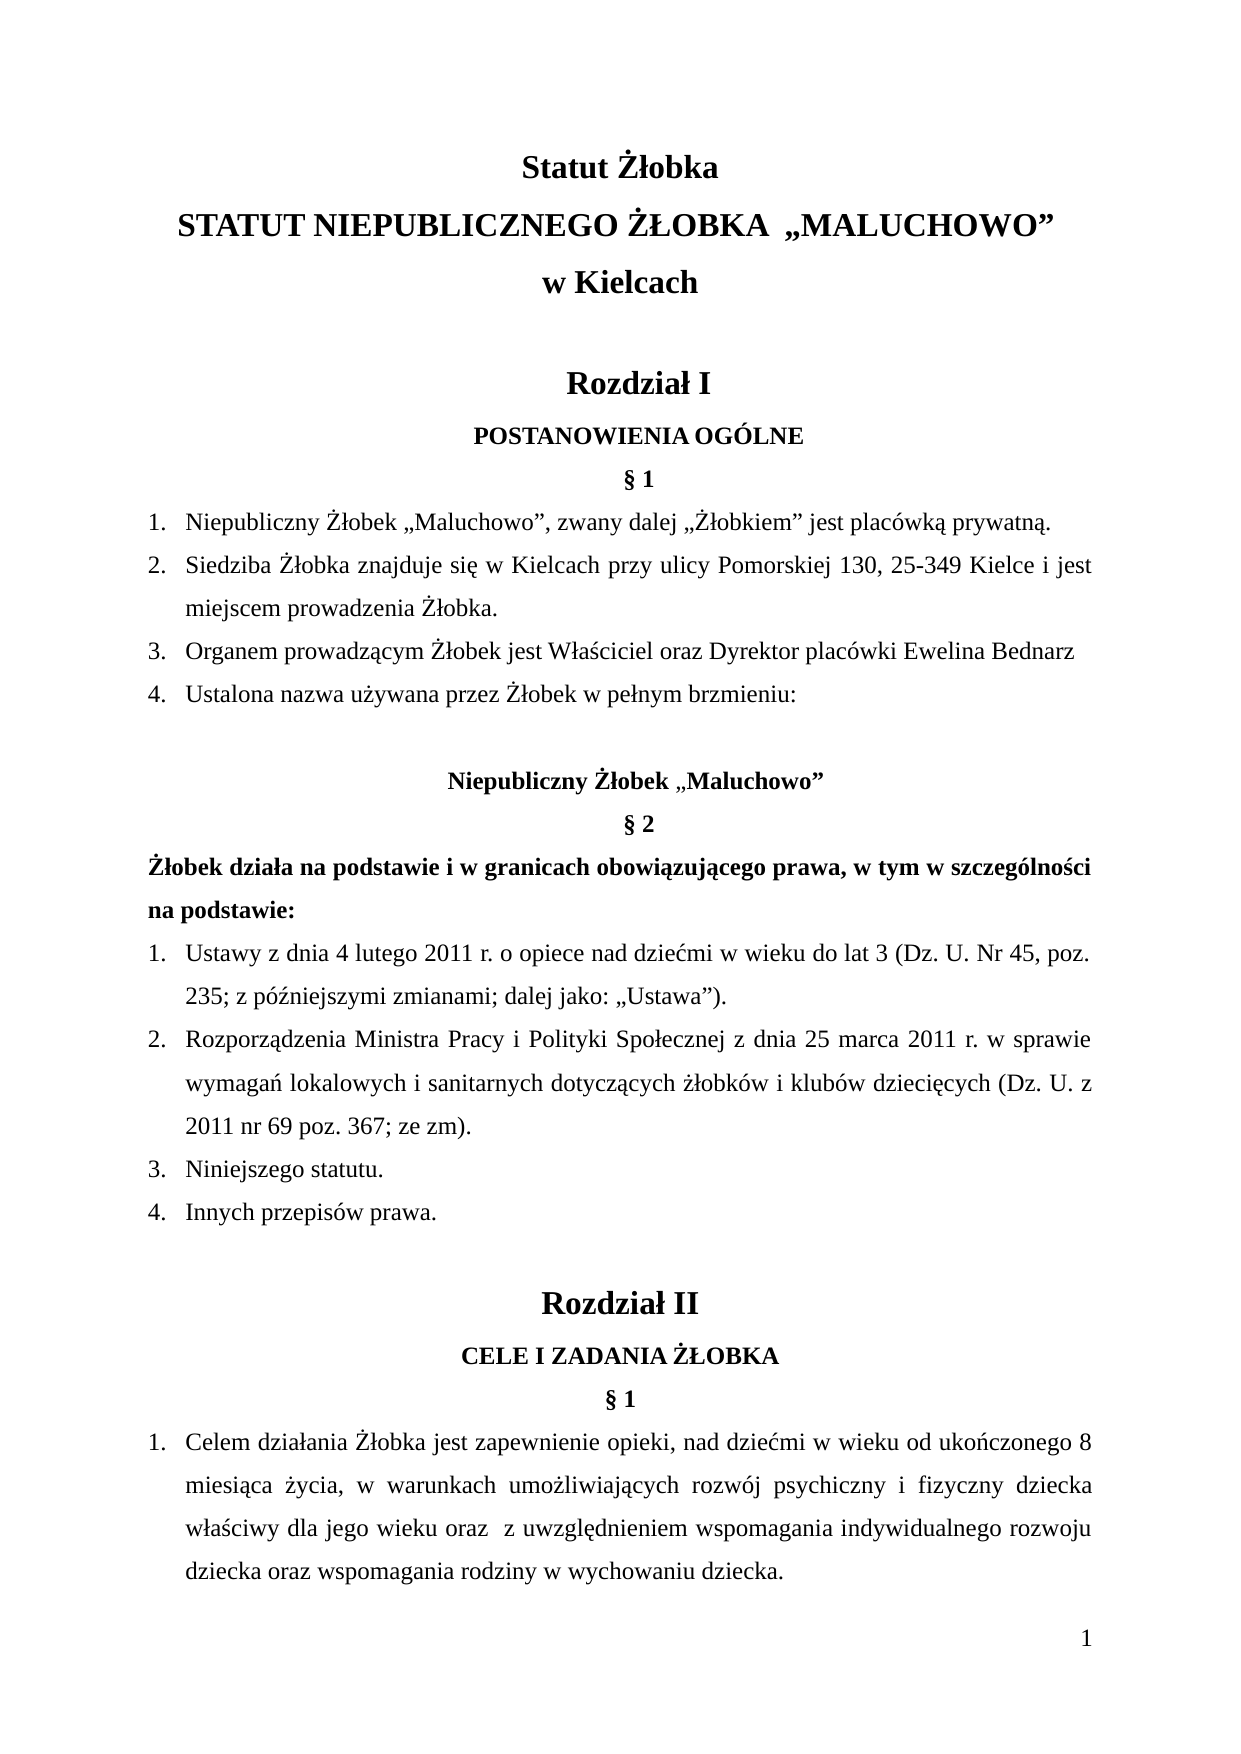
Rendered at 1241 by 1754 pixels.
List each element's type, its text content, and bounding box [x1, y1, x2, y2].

text w Kielcach [148, 263, 1093, 301]
list Ustawy z dnia 4 lutego 2011 r. o opiece nad dziećmi w wieku do lat 3 (Dz. U. Nr 45, poz. 235; z późniejszymi zmianami; dalej jako: „Ustawa”). [148, 938, 1093, 1010]
list Siedziba Żłobka znajduje się w Kielcach przy ulicy Pomorskiej 130, 25-349 Kielce i jest miejscem prowadzenia Żłobka. [148, 550, 1093, 622]
text § 2 [148, 809, 1093, 838]
text Rozdział II [148, 1283, 1093, 1322]
text Żłobek działa na podstawie i w granicach obowiązującego prawa, w tym w szczególności na podstawie: [148, 852, 1093, 924]
list Organem prowadzącym Żłobek jest Właściciel oraz Dyrektor placówki Ewelina Bednarz [148, 636, 1093, 665]
list Ustalona nazwa używana przez Żłobek w pełnym brzmieniu: [148, 679, 1093, 708]
text § 1 [148, 1384, 1093, 1413]
text POSTANOWIENIA OGÓLNE [148, 421, 1093, 449]
text STATUT NIEPUBLICZNEGO ŻŁOBKA „MALUCHOWO” [148, 205, 1093, 243]
list Niniejszego statutu. [148, 1154, 1093, 1183]
text CELE I ZADANIA ŻŁOBKA [148, 1341, 1093, 1369]
text Niepubliczny Żłobek „Maluchowo” [148, 766, 1093, 794]
text Statut Żłobka [148, 148, 1093, 186]
list Innych przepisów prawa. [148, 1197, 1093, 1226]
list Celem działania Żłobka jest zapewnienie opieki, nad dziećmi w wieku od ukończonego 8 miesiąca życia, w warunkach umożliwiających rozwój psychiczny i fizyczny dziecka właściwy dla jego wieku oraz z uwzględnieniem wspomagania indywidualnego rozwoju dziecka oraz wspomagania rodziny w wychowaniu dziecka. [148, 1427, 1093, 1585]
list Niepubliczny Żłobek „Maluchowo”, zwany dalej „Żłobkiem” jest placówką prywatną. [148, 507, 1093, 536]
text Rozdział I [148, 363, 1093, 402]
list Rozporządzenia Ministra Pracy i Polityki Społecznej z dnia 25 marca 2011 r. w sprawie wymagań lokalowych i sanitarnych dotyczących żłobków i klubów dziecięcych (Dz. U. z 2011 nr 69 poz. 367; ze zm). [148, 1024, 1093, 1139]
text § 1 [148, 464, 1093, 493]
